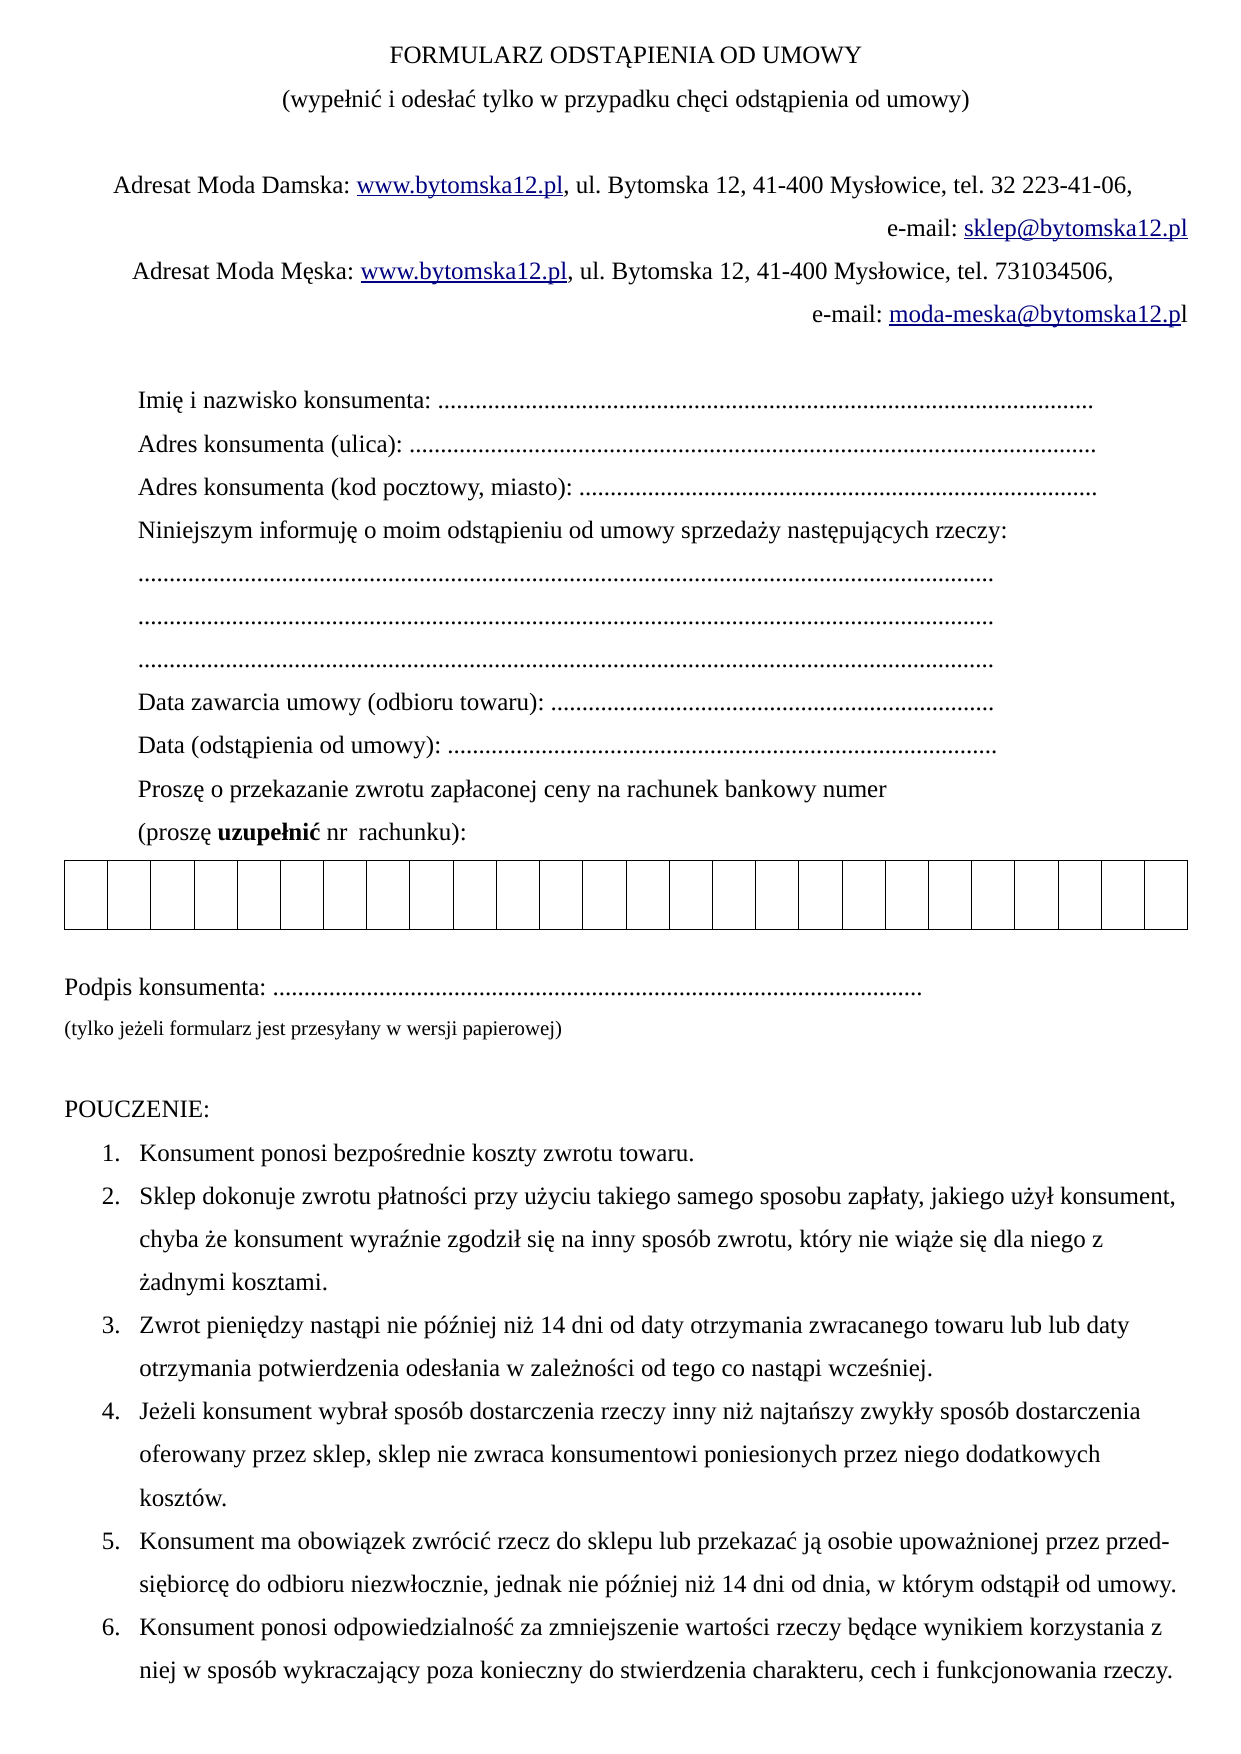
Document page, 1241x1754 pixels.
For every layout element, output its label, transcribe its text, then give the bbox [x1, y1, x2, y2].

table_header [1059, 861, 1101, 929]
text ......................................................................................................................................... [64, 558, 1187, 587]
list Sklep dokonuje zwrotu płatności przy użyciu takiego samego sposobu zapłaty, jakiego użył konsument, chyba że konsument wyraźnie zgodził się na inny sposób zwrotu, który nie wiąże się dla niego z żadnymi kosztami. [102, 1181, 1187, 1296]
table_header [324, 861, 366, 929]
table_header [670, 861, 712, 929]
table_header [151, 861, 194, 929]
table_header [756, 861, 798, 929]
text Podpis konsumenta: ........................................................................................................ [64, 972, 1187, 1001]
table_header [108, 861, 150, 929]
list Konsument ponosi odpowiedzialność za zmniejszenie wartości rzeczy będące wynikiem korzystania z niej w sposób wykraczający poza konieczny do stwierdzenia charakteru, cech i funkcjonowania rzeczy. [102, 1612, 1187, 1684]
text (wypełnić i odesłać tylko w przypadku chęci odstąpienia od umowy) [64, 84, 1187, 112]
table_header [583, 861, 626, 929]
table_header [886, 861, 928, 929]
table_header [410, 861, 453, 929]
text Adresat Moda Damska: www.bytomska12.pl, ul. Bytomska 12, 41-400 Mysłowice, tel. 32 223-41-06, [64, 170, 1187, 199]
table_header [238, 861, 280, 929]
list Jeżeli konsument wybrał sposób dostarczenia rzeczy inny niż najtańszy zwykły sposób dostarczenia oferowany przez sklep, sklep nie zwraca konsumentowi poniesionych przez niego dodatkowych kosztów. [102, 1396, 1187, 1511]
table_header [281, 861, 323, 929]
text Niniejszym informuję o moim odstąpieniu od umowy sprzedaży następujących rzeczy: [64, 515, 1187, 544]
text Data zawarcia umowy (odbioru towaru): ....................................................................... [64, 687, 1187, 716]
text Adres konsumenta (ulica): .............................................................................................................. [64, 429, 1187, 457]
text e-mail: sklep@bytomska12.pl [64, 213, 1187, 242]
table_header [367, 861, 409, 929]
table_header [972, 861, 1014, 929]
list Zwrot pieniędzy nastąpi nie później niż 14 dni od daty otrzymania zwracanego towaru lub lub daty otrzymania potwierdzenia odesłania w zależności od tego co nastąpi wcześniej. [102, 1310, 1187, 1382]
text ......................................................................................................................................... [64, 601, 1187, 630]
list Konsument ma obowiązek zwrócić rzecz do sklepu lub przekazać ją osobie upoważnionej przez przed-siębiorcę do odbioru niezwłocznie, jednak nie później niż 14 dni od dnia, w którym odstąpił od umowy. [102, 1526, 1187, 1598]
text Data (odstąpienia od umowy): ........................................................................................ [64, 731, 1187, 759]
table_header [929, 861, 971, 929]
text e-mail: moda-meska@bytomska12.pl [64, 299, 1187, 328]
text (tylko jeżeli formularz jest przesyłany w wersji papierowej) [64, 1015, 1187, 1039]
text (proszę uzupełnić nr rachunku): [64, 817, 1187, 846]
text FORMULARZ ODSTĄPIENIA OD UMOWY [64, 41, 1187, 69]
table_header [497, 861, 539, 929]
table_header [540, 861, 582, 929]
table_header [195, 861, 237, 929]
text Imię i nazwisko konsumenta: ......................................................................................................... [64, 386, 1187, 414]
table_header [799, 861, 842, 929]
text Adres konsumenta (kod pocztowy, miasto): ................................................................................... [64, 472, 1187, 501]
table_header [65, 861, 107, 929]
table_header [843, 861, 885, 929]
table_header [713, 861, 755, 929]
table_header [1102, 861, 1144, 929]
table_header [627, 861, 669, 929]
table_header [1015, 861, 1058, 929]
text Proszę o przekazanie zwrotu zapłaconej ceny na rachunek bankowy numer [64, 774, 1187, 802]
text POUCZENIE: [64, 1094, 1187, 1123]
list Konsument ponosi bezpośrednie koszty zwrotu towaru. [102, 1138, 1187, 1166]
text ......................................................................................................................................... [64, 644, 1187, 673]
table_header [1145, 861, 1187, 929]
text Adresat Moda Męska: www.bytomska12.pl, ul. Bytomska 12, 41-400 Mysłowice, tel. 731034506, [64, 256, 1187, 285]
table_header [454, 861, 496, 929]
